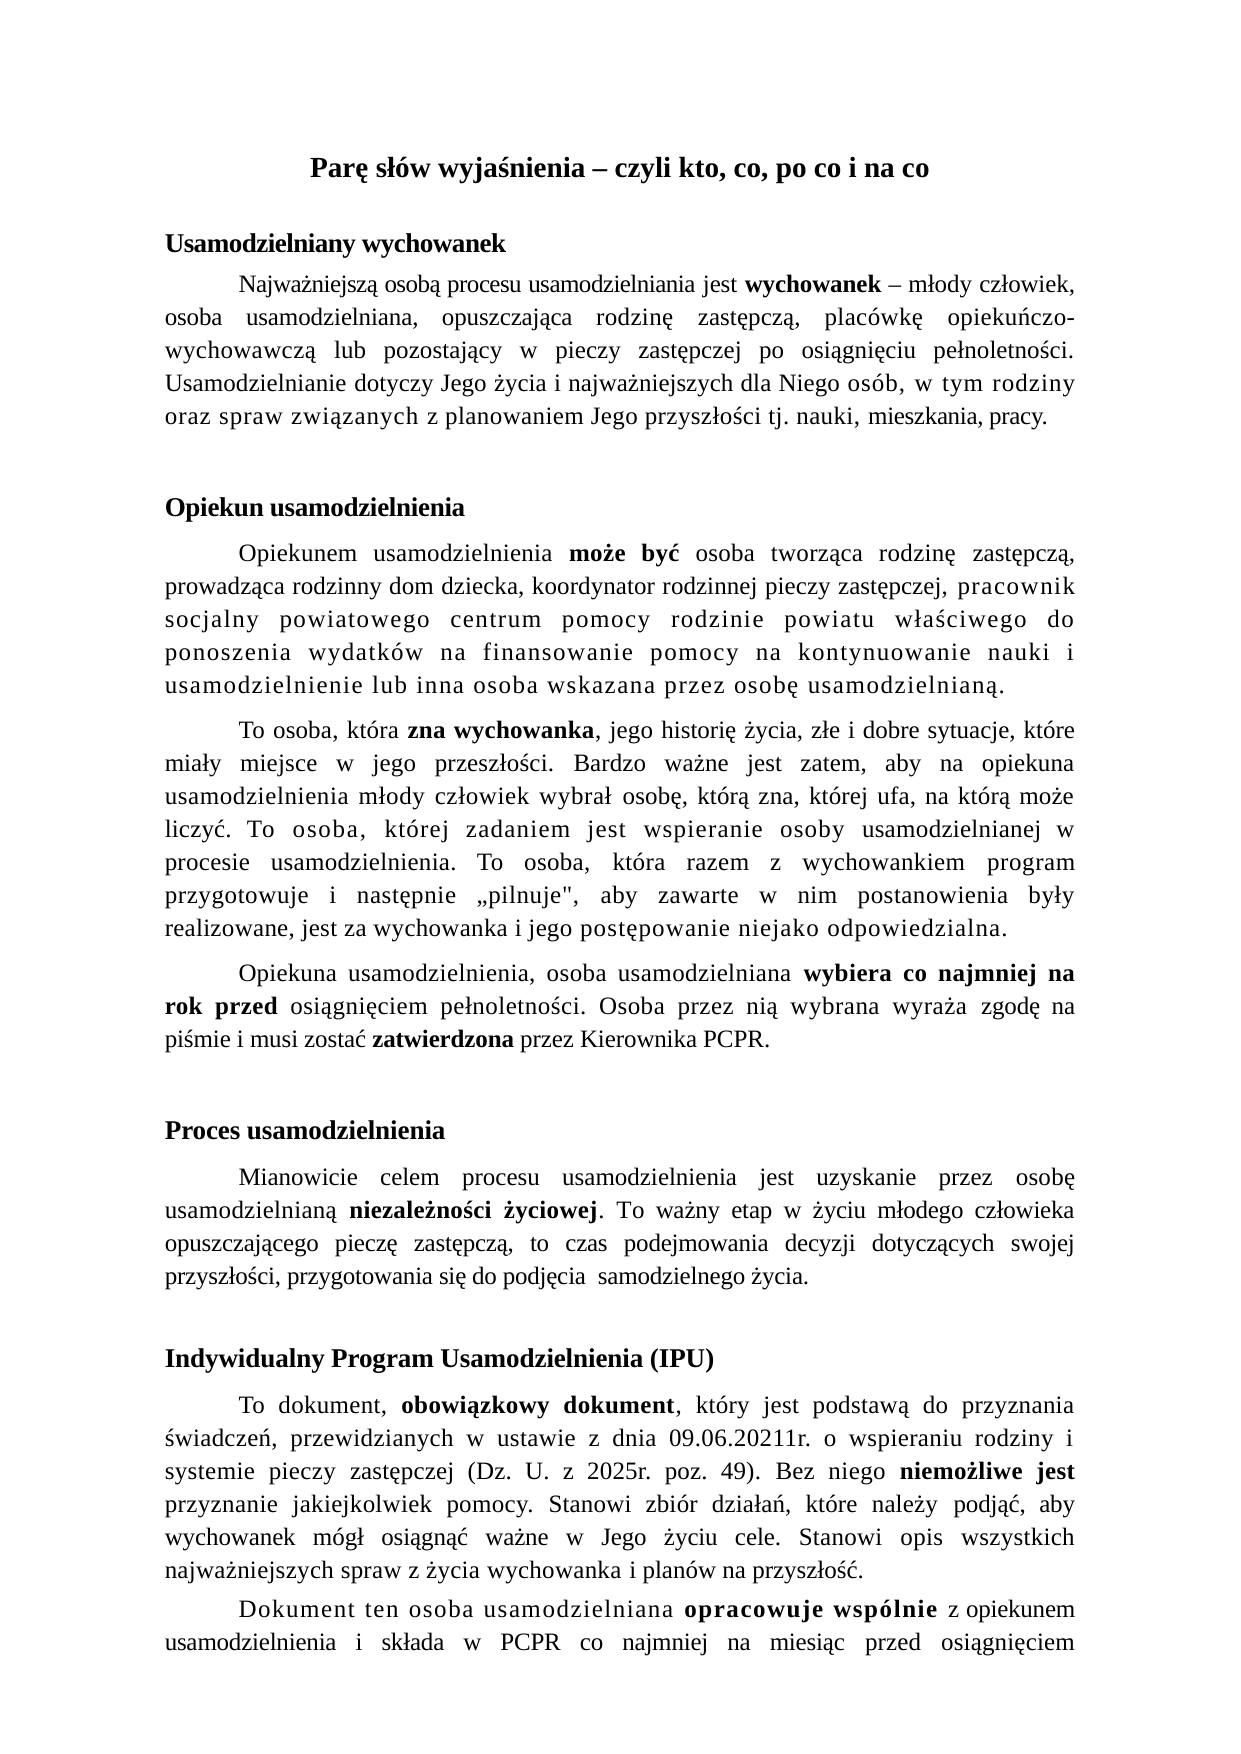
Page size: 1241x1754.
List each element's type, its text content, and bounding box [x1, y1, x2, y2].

text To dokument, obowiązkowy dokument, który jest podstawą do przyznania świadczeń, przewidzianych w ustawie z dnia 09.06.20211r. o wspieraniu rodziny i systemie pieczy zastępczej (Dz. U. z 2025r. poz. 49). Bez niego niemożliwe jest przyznanie jakiejkolwiek pomocy. Stanowi zbiór działań, które należy podjąć, aby wychowanek mógł osiągnąć ważne w Jego życiu cele. Stanowi opis wszystkich najważniejszych spraw z życia wychowanka i planów na przyszłość. [164, 1390, 1075, 1584]
text Proces usamodzielnienia [164, 1114, 1075, 1145]
text Dokument ten osoba usamodzielniana opracowuje wspólnie z opiekunem usamodzielnienia i składa w PCPR co najmniej na miesiąc przed osiągnięciem [164, 1594, 1075, 1656]
text Parę słów wyjaśnienia – czyli kto, co, po co i na co [164, 150, 1075, 183]
text Opiekuna usamodzielnienia, osoba usamodzielniana wybiera co najmniej na rok przed osiągnięciem pełnoletności. Osoba przez nią wybrana wyraża zgodę na piśmie i musi zostać zatwierdzona przez Kierownika PCPR. [164, 958, 1075, 1053]
text Opiekun usamodzielnienia [164, 491, 1075, 522]
text Najważniejszą osobą procesu usamodzielniania jest wychowanek – młody człowiek, osoba usamodzielniana, opuszczająca rodzinę zastępczą, placówkę opiekuńczo-wychowawczą lub pozostający w pieczy zastępczej po osiągnięciu pełnoletności. Usamodzielnianie dotyczy Jego życia i najważniejszych dla Niego osób, w tym rodziny oraz spraw związanych z planowaniem Jego przyszłości tj. nauki, mieszkania, pracy. [164, 269, 1075, 429]
text Mianowicie celem procesu usamodzielnienia jest uzyskanie przez osobę usamodzielnianą niezależności życiowej. To ważny etap w życiu młodego człowieka opuszczającego pieczę zastępczą, to czas podejmowania decyzji dotyczących swojej przyszłości, przygotowania się do podjęcia samodzielnego życia. [164, 1162, 1075, 1290]
text Indywidualny Program Usamodzielnienia (IPU) [164, 1342, 1075, 1373]
text To osoba, która zna wychowanka, jego historię życia, złe i dobre sytuacje, które miały miejsce w jego przeszłości. Bardzo ważne jest zatem, aby na opiekuna usamodzielnienia młody człowiek wybrał osobę, którą zna, której ufa, na którą może liczyć. To osoba, której zadaniem jest wspieranie osoby usamodzielnianej w procesie usamodzielnienia. To osoba, która razem z wychowankiem program przygotowuje i następnie „pilnuje", aby zawarte w nim postanowienia były realizowane, jest za wychowanka i jego postępowanie niejako odpowiedzialna. [164, 715, 1075, 942]
text Opiekunem usamodzielnienia może być osoba tworząca rodzinę zastępczą, prowadząca rodzinny dom dziecka, koordynator rodzinnej pieczy zastępczej, pracownik socjalny powiatowego centrum pomocy rodzinie powiatu właściwego do ponoszenia wydatków na finansowanie pomocy na kontynuowanie nauki i usamodzielnienie lub inna osoba wskazana przez osobę usamodzielnianą. [164, 538, 1075, 699]
text Usamodzielniany wychowanek [164, 227, 1075, 258]
